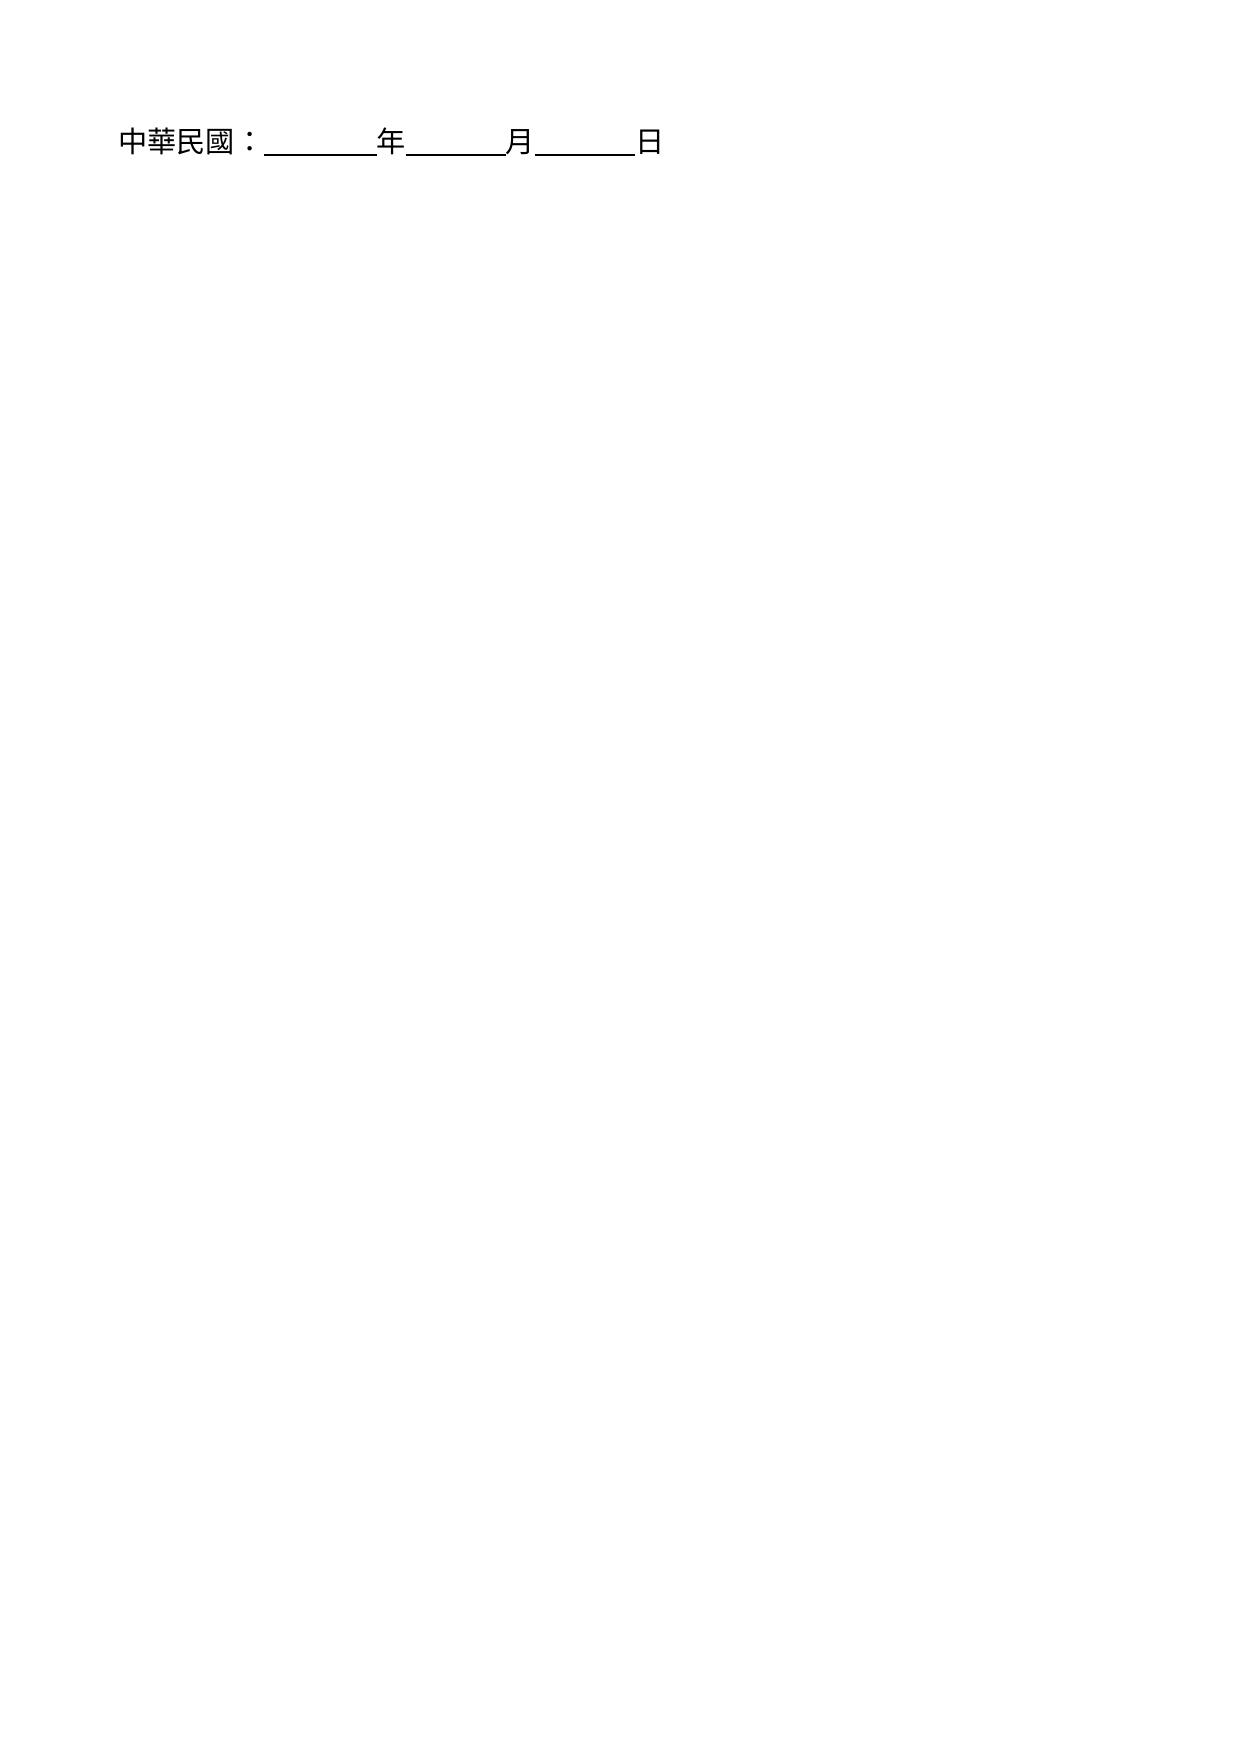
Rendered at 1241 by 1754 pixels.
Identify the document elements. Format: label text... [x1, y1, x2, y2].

text 中華民國： 年 月 日 [118, 118, 1122, 160]
